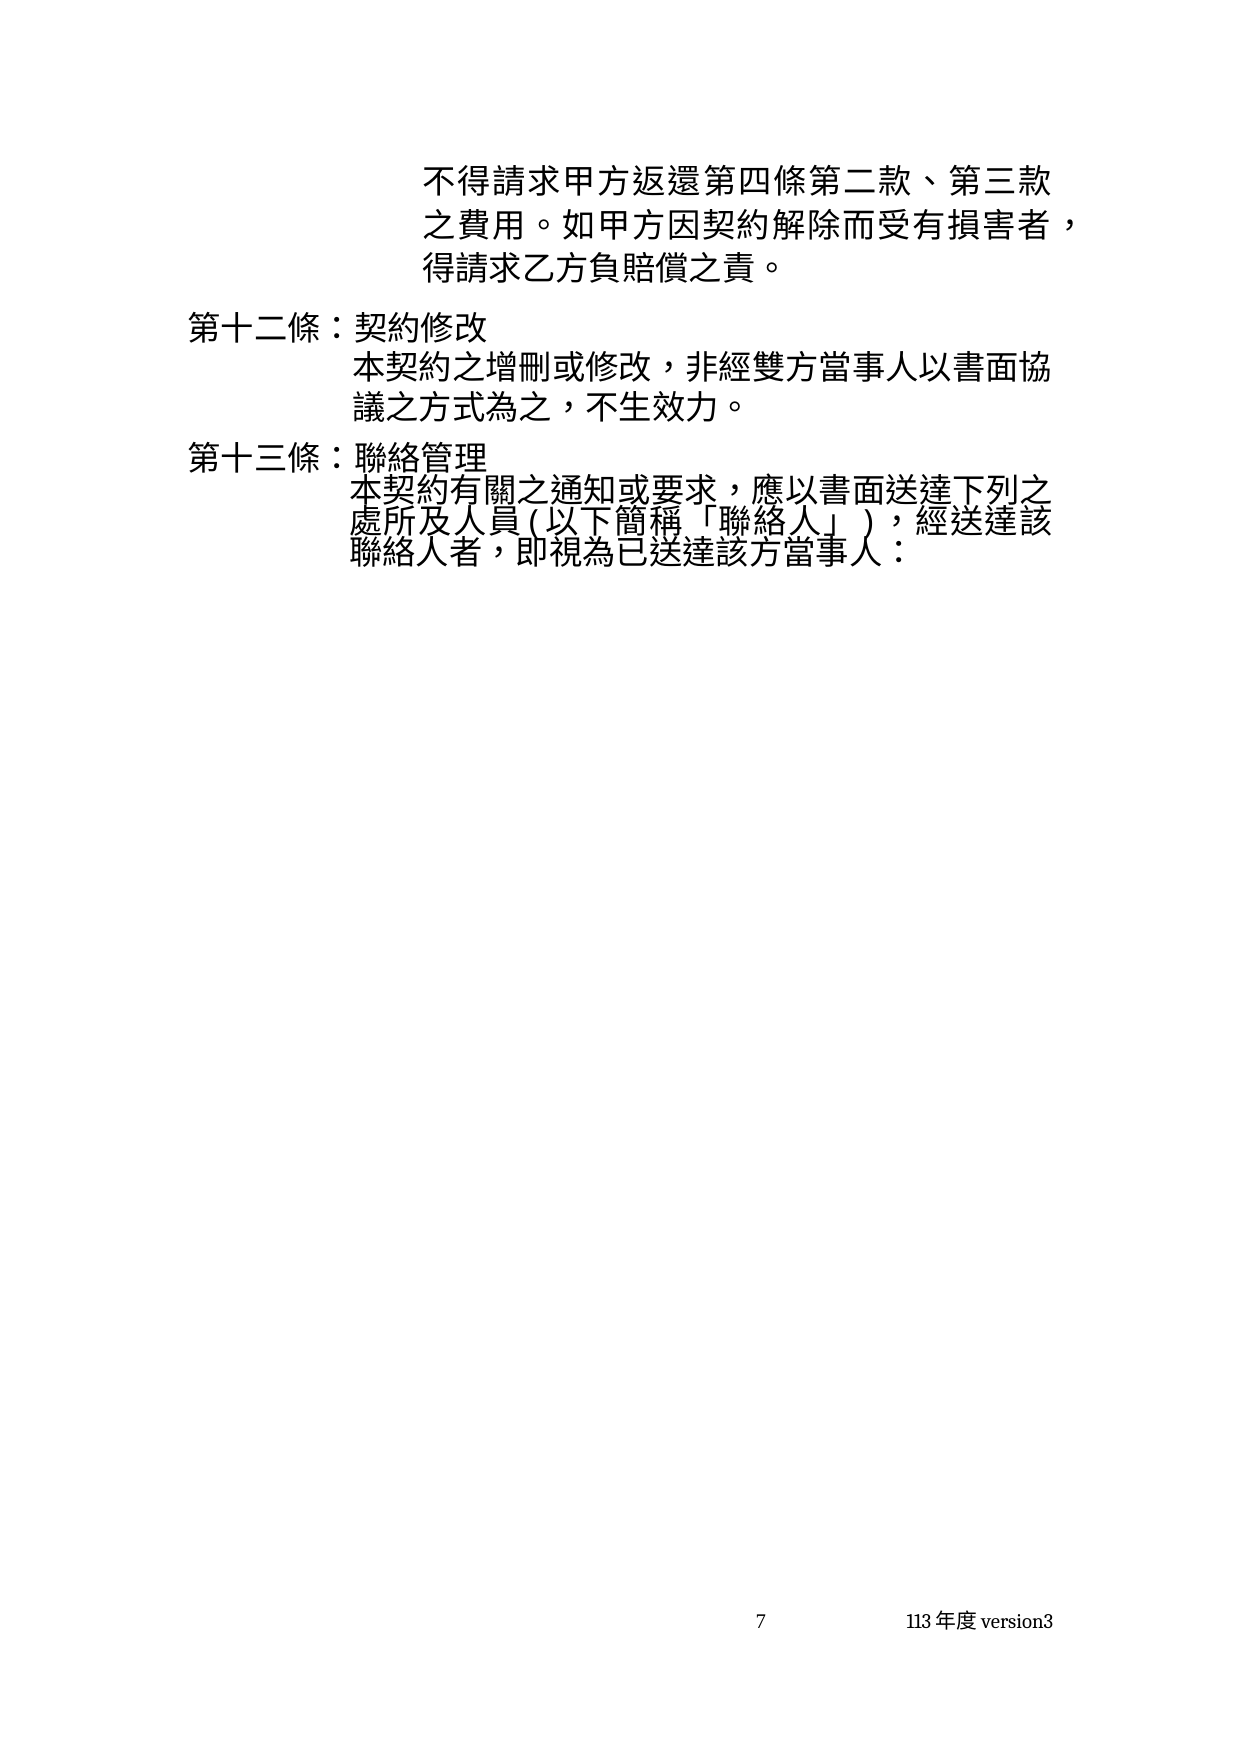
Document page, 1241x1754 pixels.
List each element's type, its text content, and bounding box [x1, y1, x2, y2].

text 本契約有關之通知或要求，應以書面送達下列之處所及人員(以下簡稱「聯絡人」)，經送達該聯絡人者，即視為已送達該方當事人： [349, 477, 1053, 571]
text 第十二條：契約修改 [187, 308, 1053, 348]
list 如因可歸責於乙方之事由致契約解除者，甲方無須返還已受領之讓與價金，乙方亦不得請求甲方返還第四條第二款、第三款之費用。如甲方因契約解除而受有損害者，得請求乙方負賠償之責。 [355, 158, 1053, 289]
text 本契約之增刪或修改，非經雙方當事人以書面協議之方式為之，不生效力。 [352, 348, 1053, 427]
text 第十三條：聯絡管理 [187, 446, 1053, 477]
